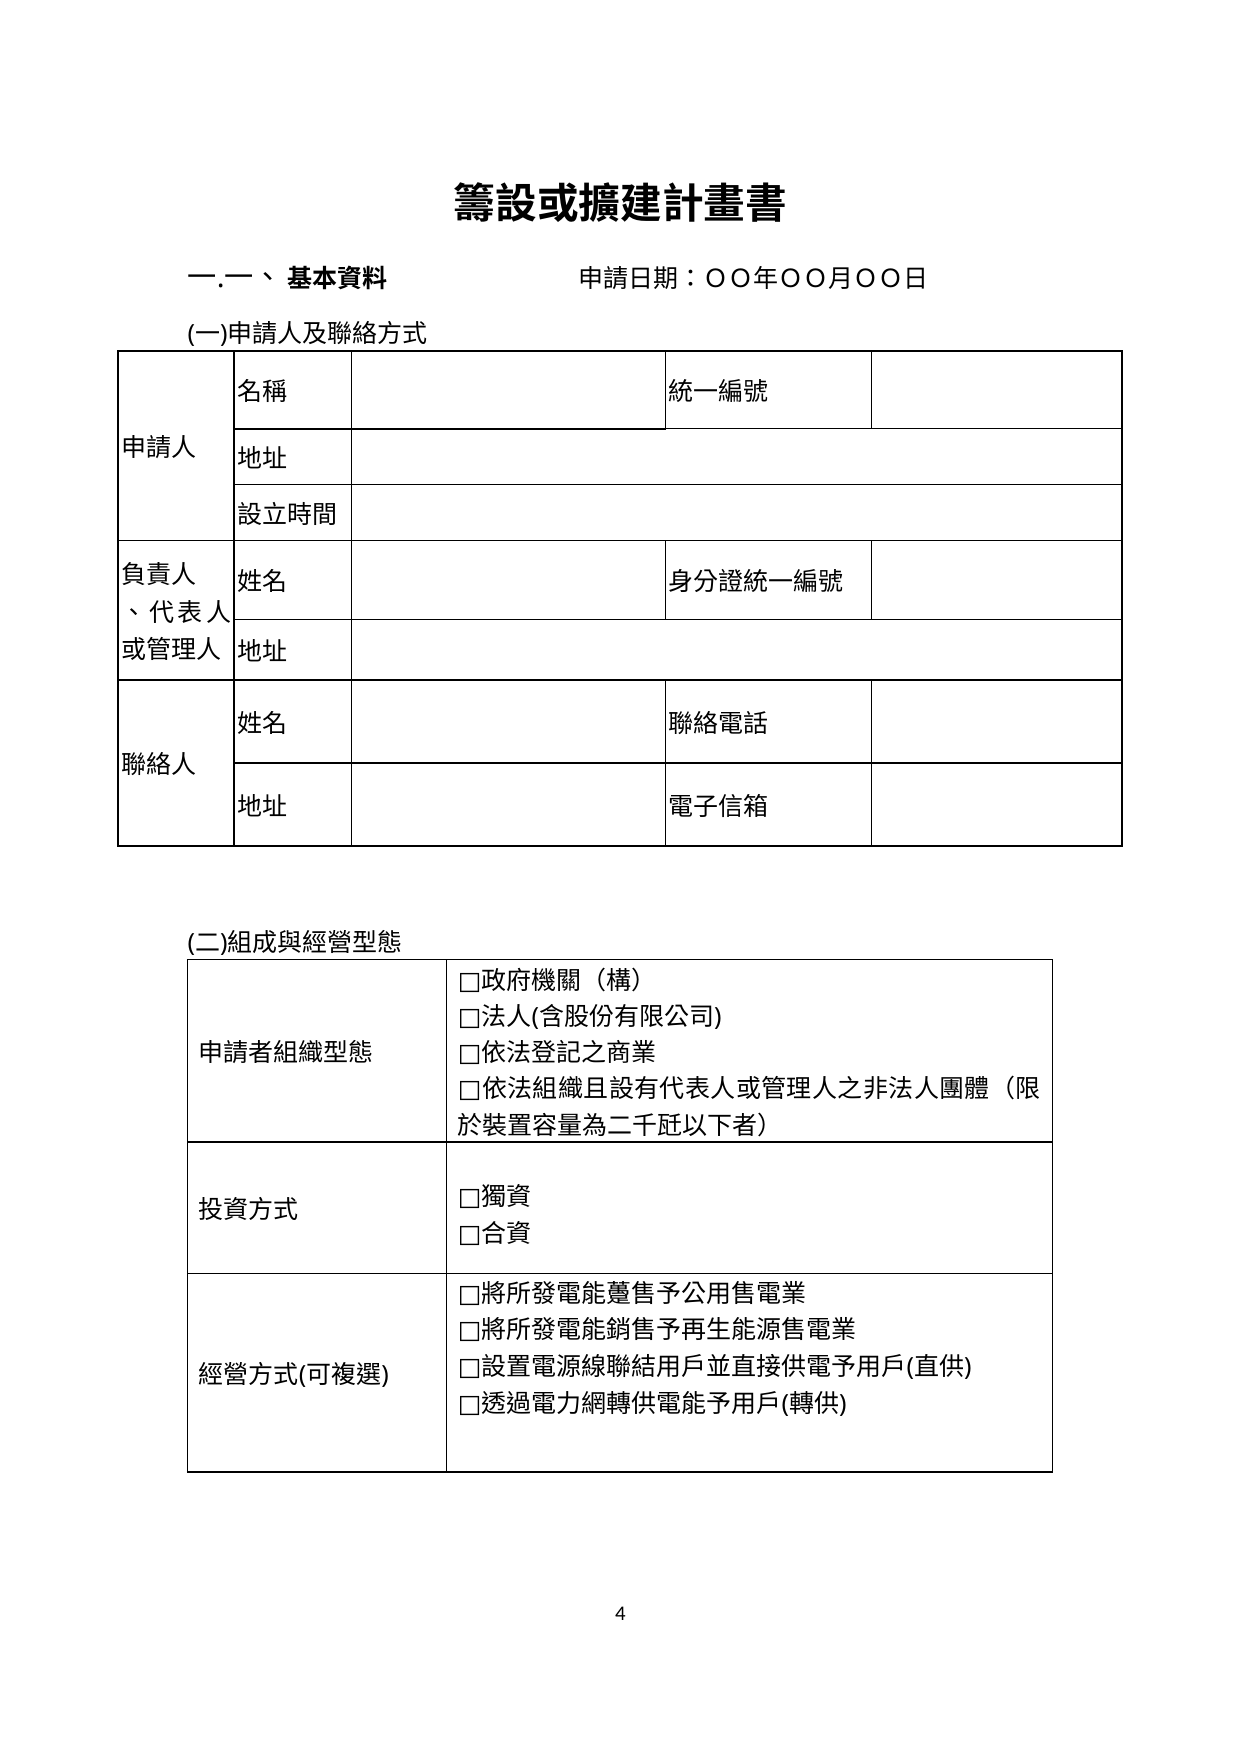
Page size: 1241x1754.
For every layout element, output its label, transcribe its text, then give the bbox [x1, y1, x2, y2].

table_cell 電子信箱 [666, 764, 871, 845]
table_cell 投資方式 [188, 1143, 446, 1273]
table_header □政府機關（構） □法人(含股份有限公司) □依法登記之商業 □依法組織且設有代表人或管理人之非法人團體（限於裝置容量為二千瓩以下者） [447, 960, 1052, 1141]
table_cell [872, 681, 1121, 762]
table_cell 地址 [235, 764, 351, 845]
table_cell 姓名 [235, 681, 351, 762]
table_header 申請人 [119, 352, 233, 540]
table_cell 地址 [235, 430, 351, 484]
text 籌設或擴建計畫書 [187, 162, 1053, 237]
table_cell 經營方式(可複選) [188, 1274, 446, 1471]
table_cell 負責人 、代表人或管理人 [119, 541, 233, 679]
table_header 統一編號 [666, 352, 871, 428]
table_header 申請者組織型態 [188, 960, 446, 1141]
table_cell [872, 541, 1121, 619]
table_cell [872, 764, 1121, 845]
text (二)組成與經營型態 [187, 922, 1089, 959]
table_cell 聯絡電話 [666, 681, 871, 762]
table_cell 姓名 [235, 541, 351, 619]
text (一)申請人及聯絡方式 [187, 312, 1089, 350]
table_cell [352, 541, 665, 619]
table_cell □將所發電能躉售予公用售電業 □將所發電能銷售予再生能源售電業 □設置電源線聯結用戶並直接供電予用戶(直供) □透過電力網轉供電能予用戶(轉供) [447, 1274, 1052, 1471]
table_cell 身分證統一編號 [666, 541, 871, 619]
table_cell [352, 620, 1121, 679]
list 基本資料 申請日期：ＯＯ年ＯＯ月ＯＯ日 [187, 237, 1147, 312]
table_cell 設立時間 [235, 485, 351, 540]
table_cell [352, 681, 665, 762]
table_header 名稱 [235, 352, 351, 428]
table_header [352, 352, 665, 428]
table_cell 地址 [235, 620, 351, 679]
table_cell [352, 429, 1121, 484]
table_cell [352, 485, 1121, 540]
table_cell 聯絡人 [119, 681, 233, 845]
table_cell [352, 764, 665, 845]
table_cell □獨資 □合資 [447, 1143, 1052, 1273]
table_header [872, 352, 1121, 428]
